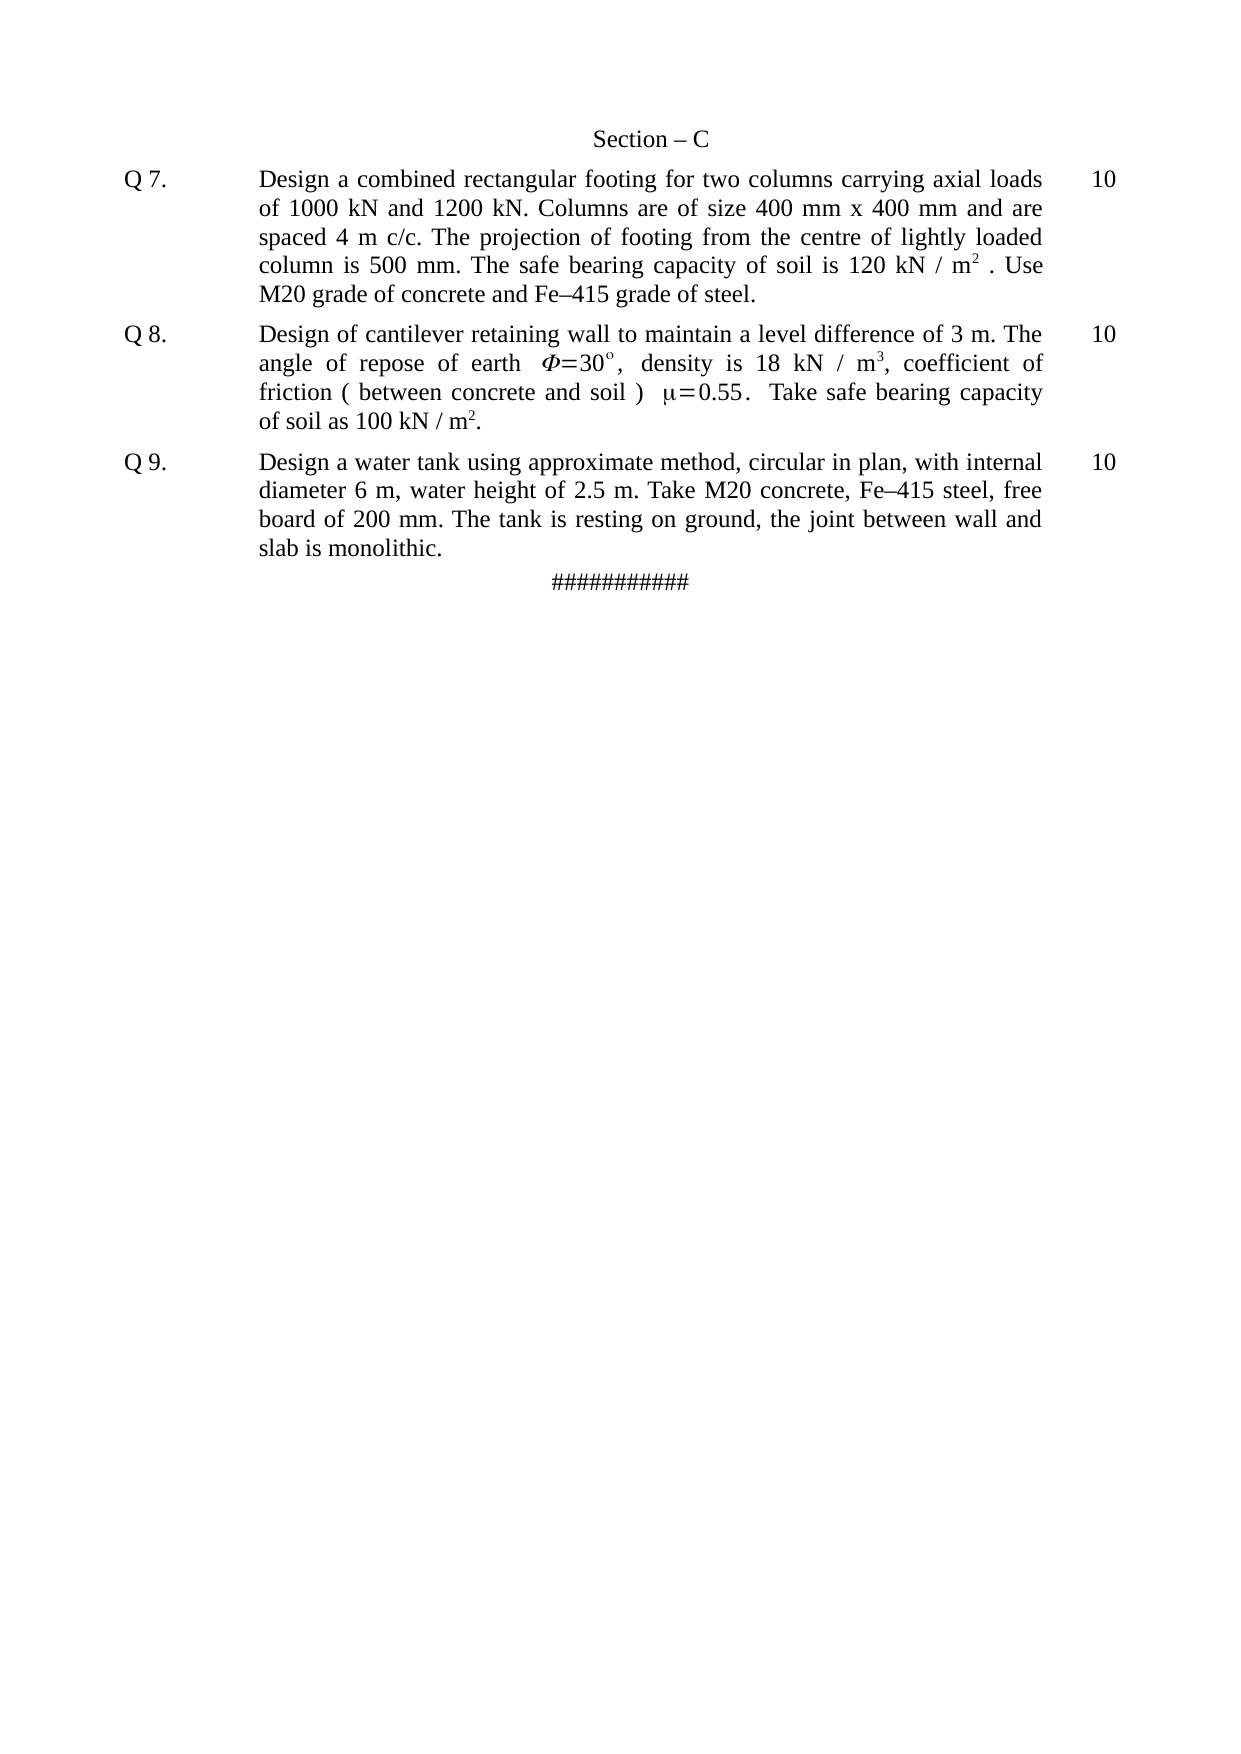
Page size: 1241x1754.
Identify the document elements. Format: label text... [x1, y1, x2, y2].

table_cell Design a water tank using approximate method, circular in plan, with internal diameter 6 m, water height of 2.5 m. Take M20 concrete, Fe–415 steel, free board of 200 mm. The tank is resting on ground, the joint between wall and slab is monolithic. [253, 441, 1049, 567]
table_cell Q 7. [118, 158, 177, 313]
table_cell [178, 314, 253, 441]
table_cell [178, 158, 253, 313]
table_cell [178, 441, 253, 567]
table_cell Section – C [253, 118, 1049, 158]
table_cell [118, 118, 177, 158]
table_cell 10 [1049, 441, 1122, 567]
table_cell Q 9. [118, 441, 177, 567]
table_cell [1049, 118, 1122, 158]
table_cell 10 [1049, 314, 1122, 441]
table_cell [178, 118, 253, 158]
table_cell Design a combined rectangular footing for two columns carrying axial loads of 1000 kN and 1200 kN. Columns are of size 400 mm x 400 mm and are spaced 4 m c/c. The projection of footing from the centre of lightly loaded column is 500 mm. The safe bearing capacity of soil is 120 kN / m2 . Use M20 grade of concrete and Fe–415 grade of steel. [253, 158, 1049, 313]
table_cell Q 8. [118, 314, 177, 441]
table_cell 10 [1049, 158, 1122, 313]
text ########### [118, 567, 1122, 596]
table_cell Design of cantilever retaining wall to maintain a level difference of 3 m. The angle of repose of earthdensity is 18 kN / m3, coefficient of friction ( between concrete and soil )Take safe bearing capacity of soil as 100 kN / m2. [253, 314, 1049, 441]
